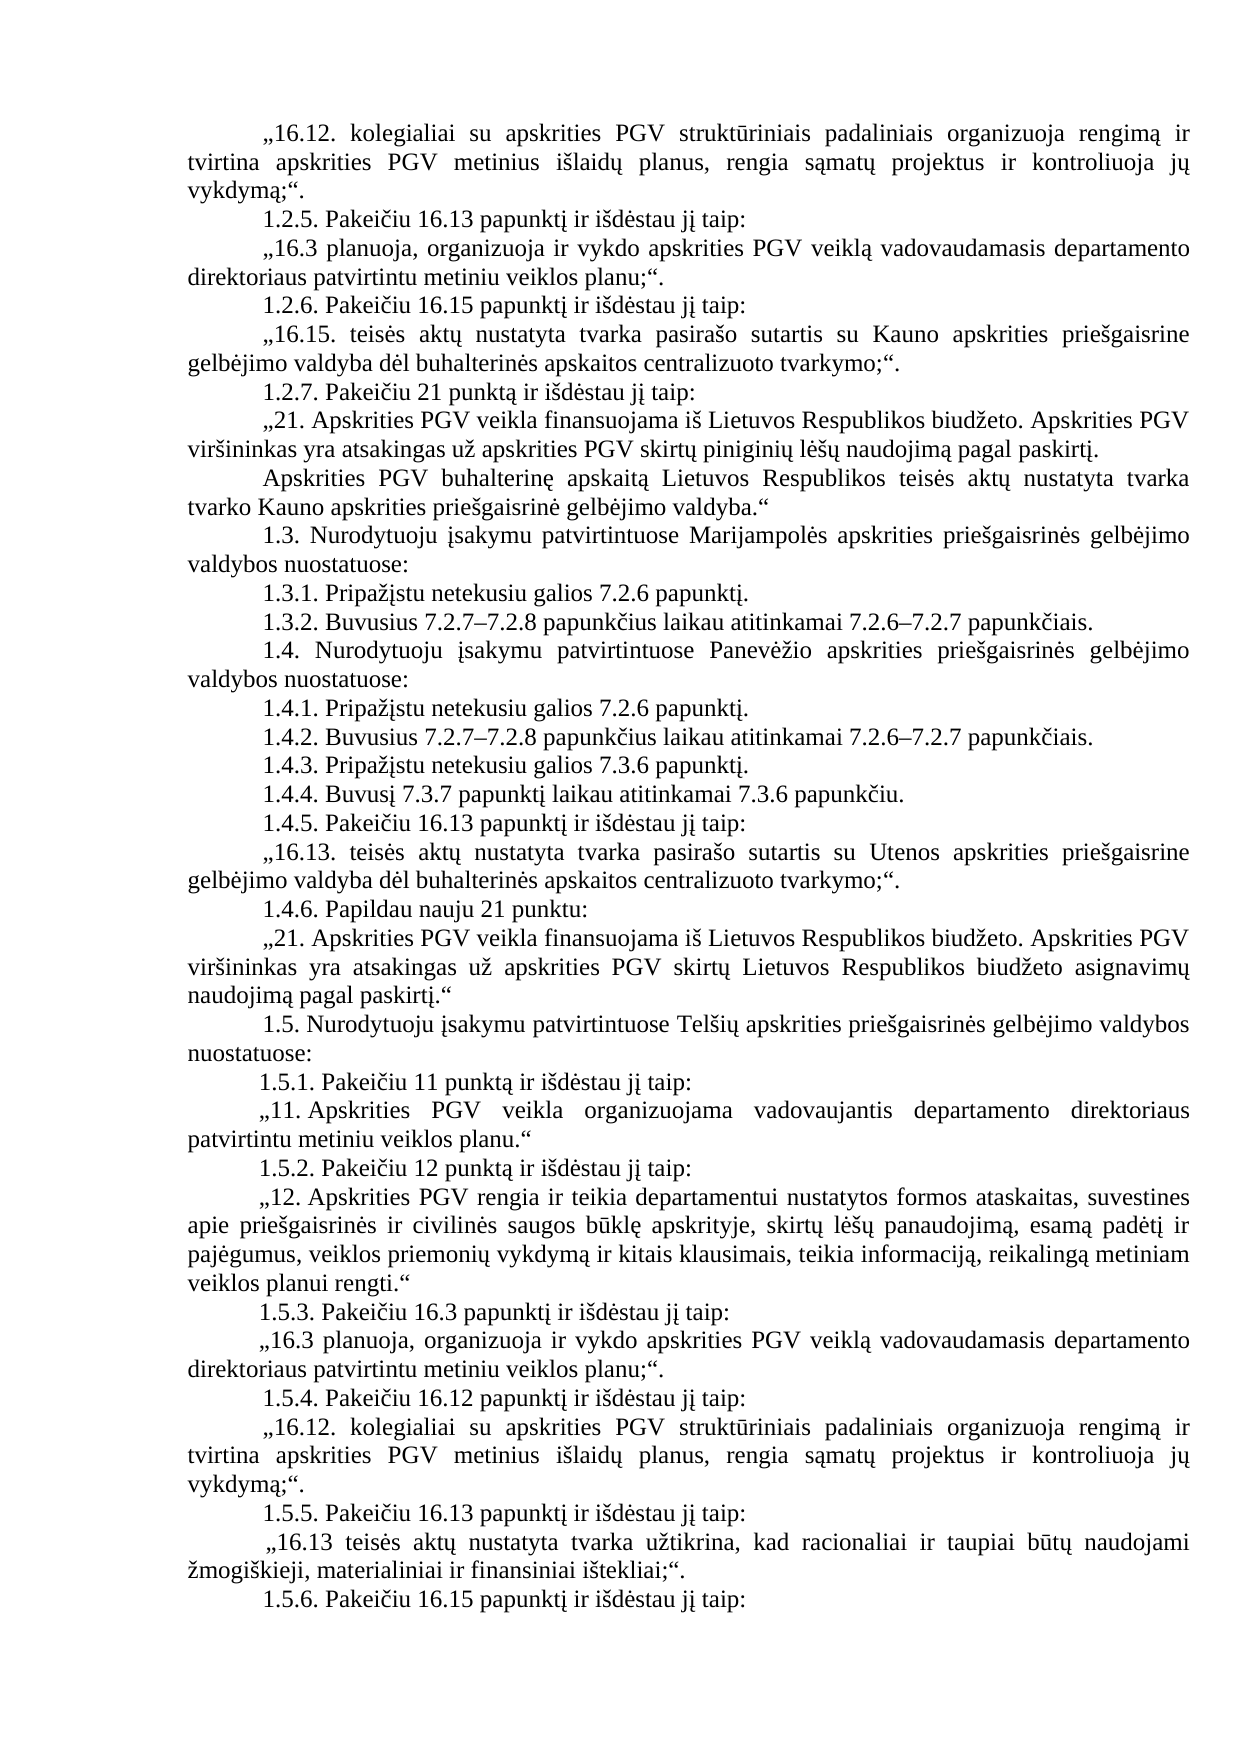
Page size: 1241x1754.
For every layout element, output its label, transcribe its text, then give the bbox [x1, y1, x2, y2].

text „11. Apskrities PGV veikla organizuojama vadovaujantis departamento direktoriaus patvirtintu metiniu veiklos planu.“ [187, 1096, 1191, 1153]
text „16.3 planuoja, organizuoja ir vykdo apskrities PGV veiklą vadovaudamasis departamento direktoriaus patvirtintu metiniu veiklos planu;“. [187, 1326, 1191, 1383]
text 1.3.1. Pripažįstu netekusiu galios 7.2.6 papunktį. [187, 578, 1191, 607]
text „16.13 teisės aktų nustatyta tvarka užtikrina, kad racionaliai ir taupiai būtų naudojami žmogiškieji, materialiniai ir finansiniai ištekliai;“. [187, 1527, 1191, 1584]
text „16.12. kolegialiai su apskrities PGV struktūriniais padaliniais organizuoja rengimą ir tvirtina apskrities PGV metinius išlaidų planus, rengia sąmatų projektus ir kontroliuoja jų vykdymą;“. [187, 1412, 1191, 1498]
text 1.5.5. Pakeičiu 16.13 papunktį ir išdėstau jį taip: [187, 1498, 1191, 1527]
text 1.5.4. Pakeičiu 16.12 papunktį ir išdėstau jį taip: [187, 1383, 1191, 1412]
text „16.12. kolegialiai su apskrities PGV struktūriniais padaliniais organizuoja rengimą ir tvirtina apskrities PGV metinius išlaidų planus, rengia sąmatų projektus ir kontroliuoja jų vykdymą;“. [187, 118, 1191, 204]
text 1.5.6. Pakeičiu 16.15 papunktį ir išdėstau jį taip: [187, 1584, 1191, 1613]
text 1.5.3. Pakeičiu 16.3 papunktį ir išdėstau jį taip: [187, 1297, 1191, 1326]
text „21. Apskrities PGV veikla finansuojama iš Lietuvos Respublikos biudžeto. Apskrities PGV viršininkas yra atsakingas už apskrities PGV skirtų piniginių lėšų naudojimą pagal paskirtį. [187, 406, 1191, 463]
text „16.15. teisės aktų nustatyta tvarka pasirašo sutartis su Kauno apskrities priešgaisrine gelbėjimo valdyba dėl buhalterinės apskaitos centralizuoto tvarkymo;“. [187, 319, 1191, 377]
text 1.5. Nurodytuoju įsakymu patvirtintuose Telšių apskrities priešgaisrinės gelbėjimo valdybos nuostatuose: [187, 1009, 1191, 1067]
text 1.4.6. Papildau nauju 21 punktu: [187, 894, 1191, 923]
text 1.2.6. Pakeičiu 16.15 papunktį ir išdėstau jį taip: [187, 291, 1191, 319]
text 1.4.3. Pripažįstu netekusiu galios 7.3.6 papunktį. [187, 751, 1191, 779]
text „12. Apskrities PGV rengia ir teikia departamentui nustatytos formos ataskaitas, suvestines apie priešgaisrinės ir civilinės saugos būklę apskrityje, skirtų lėšų panaudojimą, esamą padėtį ir pajėgumus, veiklos priemonių vykdymą ir kitais klausimais, teikia informaciją, reikalingą metiniam veiklos planui rengti.“ [187, 1182, 1191, 1297]
text 1.4.5. Pakeičiu 16.13 papunktį ir išdėstau jį taip: [187, 808, 1191, 837]
text 1.4.4. Buvusį 7.3.7 papunktį laikau atitinkamai 7.3.6 papunkčiu. [187, 779, 1191, 808]
text 1.5.1. Pakeičiu 11 punktą ir išdėstau jį taip: [187, 1067, 1191, 1096]
text 1.4.2. Buvusius 7.2.7–7.2.8 papunkčius laikau atitinkamai 7.2.6–7.2.7 papunkčiais. [187, 722, 1191, 751]
text 1.4. Nurodytuoju įsakymu patvirtintuose Panevėžio apskrities priešgaisrinės gelbėjimo valdybos nuostatuose: [187, 636, 1191, 693]
text 1.4.1. Pripažįstu netekusiu galios 7.2.6 papunktį. [187, 693, 1191, 722]
text Apskrities PGV buhalterinę apskaitą Lietuvos Respublikos teisės aktų nustatyta tvarka tvarko Kauno apskrities priešgaisrinė gelbėjimo valdyba.“ [187, 463, 1191, 521]
text 1.2.5. Pakeičiu 16.13 papunktį ir išdėstau jį taip: [187, 204, 1191, 233]
text 1.5.2. Pakeičiu 12 punktą ir išdėstau jį taip: [187, 1153, 1191, 1182]
text „16.3 planuoja, organizuoja ir vykdo apskrities PGV veiklą vadovaudamasis departamento direktoriaus patvirtintu metiniu veiklos planu;“. [187, 233, 1191, 291]
text 1.3. Nurodytuoju įsakymu patvirtintuose Marijampolės apskrities priešgaisrinės gelbėjimo valdybos nuostatuose: [187, 521, 1191, 578]
text 1.3.2. Buvusius 7.2.7–7.2.8 papunkčius laikau atitinkamai 7.2.6–7.2.7 papunkčiais. [187, 607, 1191, 636]
text 1.2.7. Pakeičiu 21 punktą ir išdėstau jį taip: [187, 377, 1191, 406]
text „21. Apskrities PGV veikla finansuojama iš Lietuvos Respublikos biudžeto. Apskrities PGV viršininkas yra atsakingas už apskrities PGV skirtų Lietuvos Respublikos biudžeto asignavimų naudojimą pagal paskirtį.“ [187, 923, 1191, 1009]
text „16.13. teisės aktų nustatyta tvarka pasirašo sutartis su Utenos apskrities priešgaisrine gelbėjimo valdyba dėl buhalterinės apskaitos centralizuoto tvarkymo;“. [187, 837, 1191, 894]
